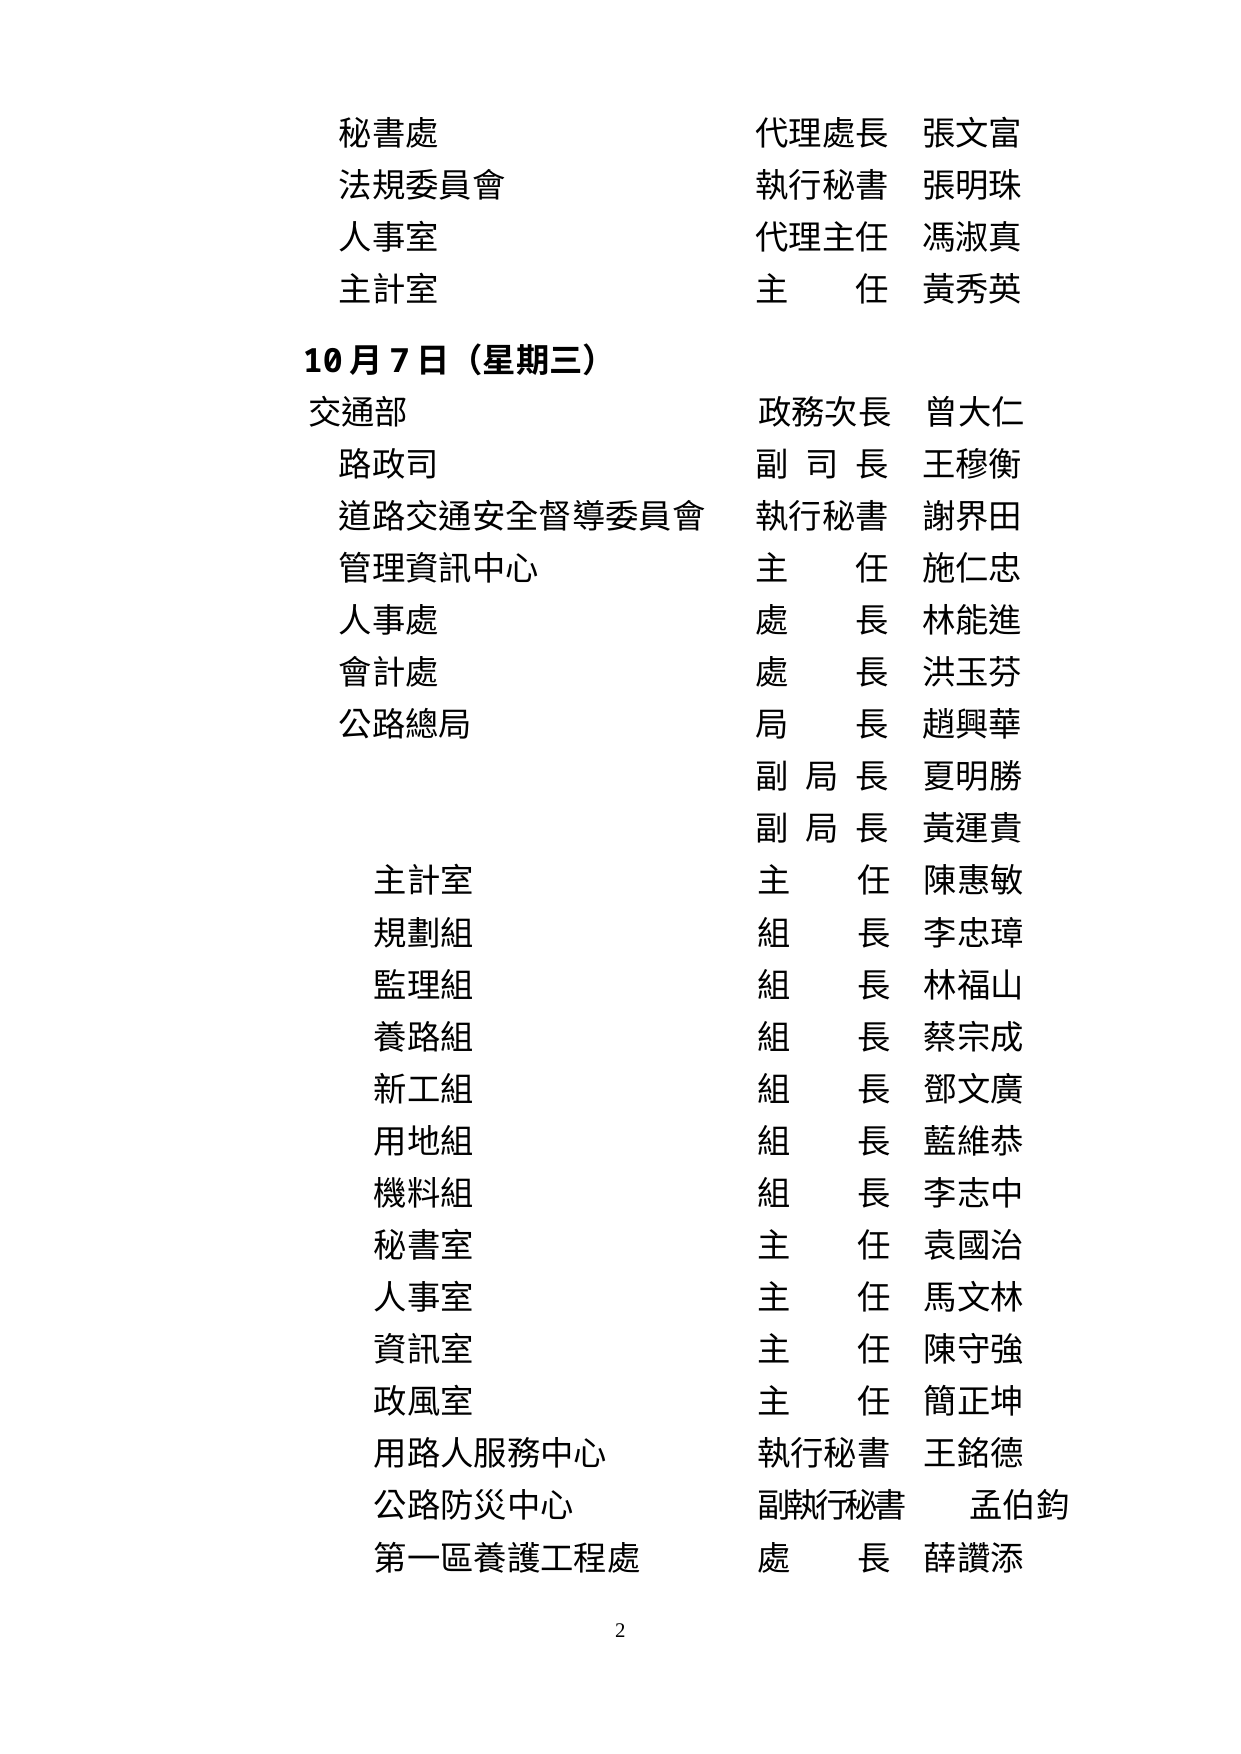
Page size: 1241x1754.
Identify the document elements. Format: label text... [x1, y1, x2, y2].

text 副 局 長 夏明勝 [136, 747, 1140, 799]
text 秘書室 主 任 袁國治 [136, 1216, 1104, 1268]
text 用路人服務中心 執行秘書 王銘德 [136, 1424, 1104, 1476]
text 秘書處 代理處長 張文富 [136, 103, 1140, 155]
text 副 局 長 黃運貴 [136, 799, 1140, 851]
text 用地組 組 長 藍維恭 [136, 1112, 1104, 1164]
text 政風室 主 任 簡正坤 [136, 1372, 1104, 1424]
text 人事處 處 長 林能進 [136, 591, 1140, 643]
text 規劃組 組 長 李忠璋 [136, 903, 1104, 955]
text 人事室 主 任 馬文林 [136, 1268, 1104, 1320]
text 機料組 組 長 李志中 [136, 1164, 1104, 1216]
text 路政司 副 司 長 王穆衡 [136, 434, 1140, 487]
text 管理資訊中心 主 任 施仁忠 [136, 539, 1140, 591]
text 公路總局 局 長 趙興華 [136, 695, 1140, 747]
text 監理組 組 長 林福山 [136, 955, 1104, 1007]
text 會計處 處 長 洪玉芬 [136, 643, 1140, 695]
text 新工組 組 長 鄧文廣 [136, 1059, 1104, 1112]
text 10月7日（星期三） [136, 330, 1104, 382]
text 主計室 主 任 黃秀英 [136, 259, 1140, 312]
text 公路防災中心 副執行秘書 孟伯鈞 [136, 1476, 1104, 1528]
text 交通部 政務次長 曾大仁 [136, 382, 1140, 434]
text 道路交通安全督導委員會 執行秘書 謝界田 [136, 487, 1140, 539]
text 資訊室 主 任 陳守強 [136, 1320, 1104, 1372]
text 法規委員會 執行秘書 張明珠 [136, 155, 1140, 207]
text 人事室 代理主任 馮淑真 [136, 207, 1140, 259]
text 養路組 組 長 蔡宗成 [136, 1007, 1104, 1059]
text 主計室 主 任 陳惠敏 [136, 851, 1104, 903]
text 第一區養護工程處 處 長 薛讚添 [136, 1528, 1104, 1580]
